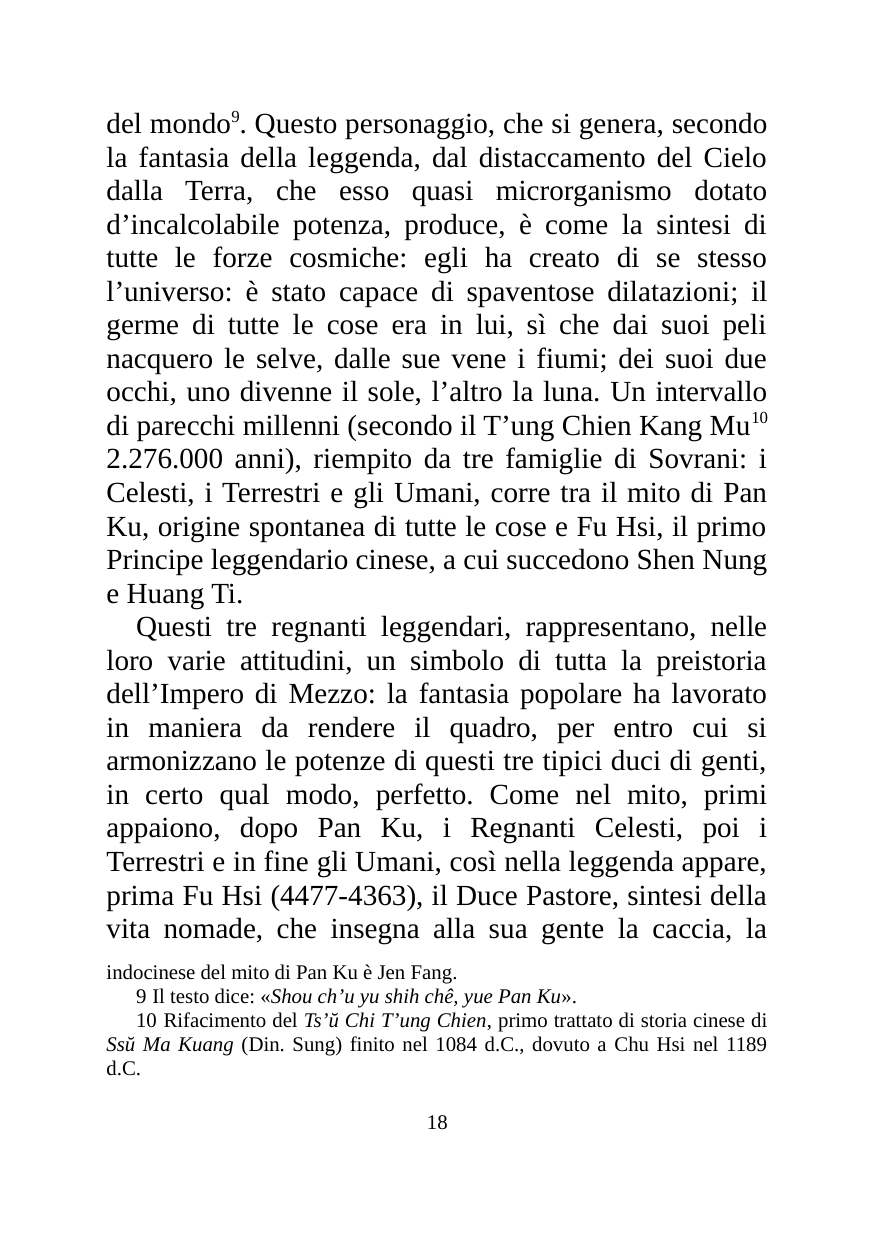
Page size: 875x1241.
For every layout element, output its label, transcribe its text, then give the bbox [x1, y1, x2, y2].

text Liu Shu nel suo Wai Chi, parla di un mito che, secondo alcuni dotti contemporanei, non sarebbe di origine cinese ma d’importazione malese o siamese (700 d. C.): è il mito di Pan Ku, del primo governatore del mondo. Questo personaggio, che si genera, secondo la fantasia della leggenda, dal distaccamento del Cielo dalla Terra, che esso quasi microrganismo dotato d’incalcolabile potenza, produce, è come la sintesi di tutte le forze cosmiche: egli ha creato di se stesso l’universo: è stato capace di spaventose dilatazioni; il germe di tutte le cose era in lui, sì che dai suoi peli nacquero le selve, dalle sue vene i fiumi; dei suoi due occhi, uno divenne il sole, l’altro la luna. Un intervallo di parecchi millenni (secondo il T’ung Chien Kang Mu 2.276.000 anni), riempito da tre famiglie di Sovrani: i Celesti, i Terrestri e gli Umani, corre tra il mito di Pan Ku, origine spontanea di tutte le cose e Fu Hsi, il primo Principe leggendario cinese, a cui succedono Shen Nung e Huang Ti. [106, 106, 768, 609]
text Questi tre regnanti leggendari, rappresentano, nelle loro varie attitudini, un simbolo di tutta la preistoria dell’Impero di Mezzo: la fantasia popolare ha lavorato in maniera da rendere il quadro, per entro cui si armonizzano le potenze di questi tre tipici duci di genti, in certo qual modo, perfetto. Come nel mito, primi appaiono, dopo Pan Ku, i Regnanti Celesti, poi i Terrestri e in fine gli Umani, così nella leggenda appare, prima Fu Hsi (4477-4363), il Duce Pastore, sintesi della vita nomade, che insegna alla sua gente la caccia, la [106, 609, 768, 945]
text Il testo dice: «Shou ch’u yu shih chê, yue Pan Ku». [106, 984, 768, 1008]
text Rifacimento del Ts’ŭ Chi T’ung Chien, primo trattato di storia cinese di Ssŭ Ma Kuang (Din. Sung) finito nel 1084 d.C., dovuto a Chu Hsi nel 1189 d.C. [106, 1008, 768, 1080]
text indocinese del mito di Pan Ku è Jen Fang. [106, 960, 768, 984]
